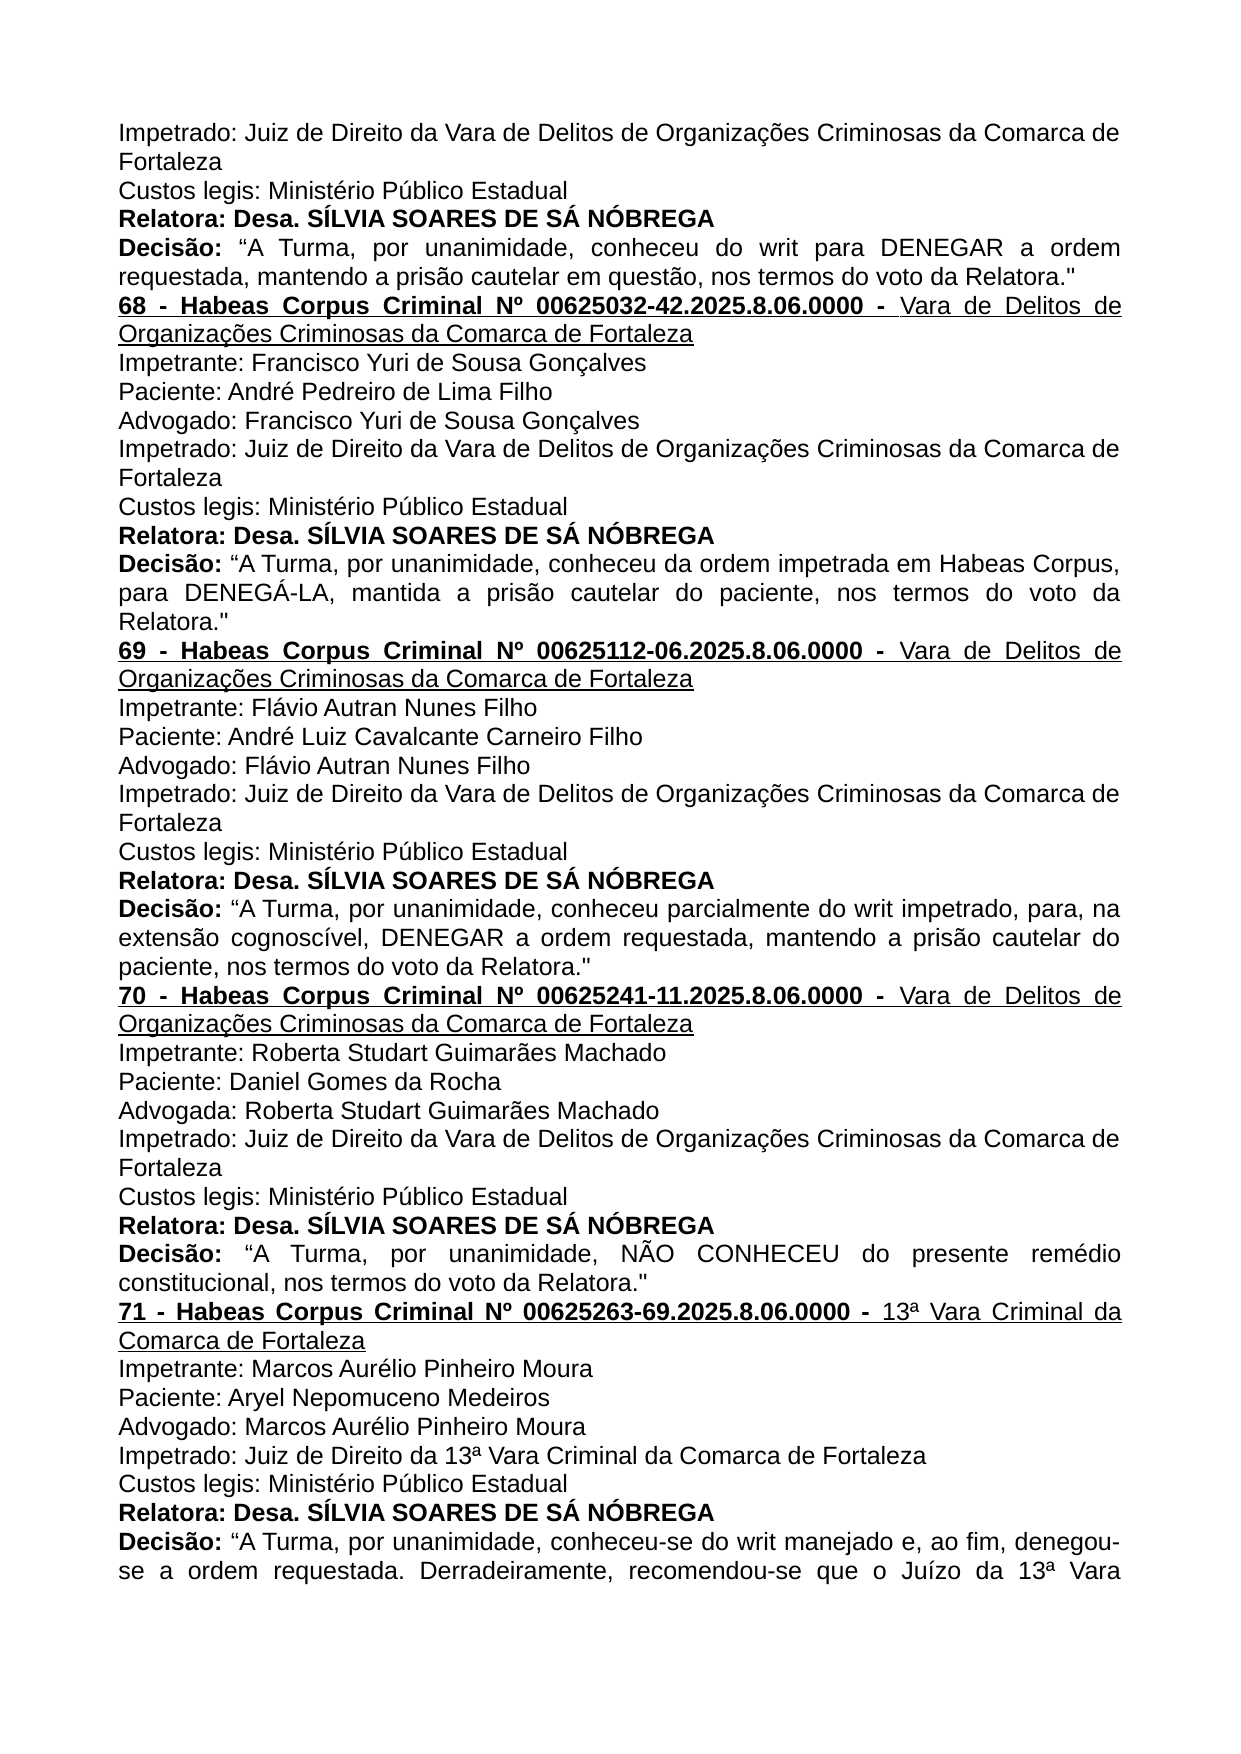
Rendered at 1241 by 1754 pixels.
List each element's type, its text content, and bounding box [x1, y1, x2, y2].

text Impetrante: Francisco Yuri de Sousa Gonçalves [118, 348, 1122, 377]
text Impetrado: Juiz de Direito da Vara de Delitos de Organizações Criminosas da Comarca de Fortaleza [118, 434, 1122, 492]
text Relatora: Desa. SÍLVIA SOARES DE SÁ NÓBREGA [118, 1211, 1122, 1239]
text Organizações Criminosas da Comarca de Fortaleza [118, 662, 1122, 693]
text Relatora: Desa. SÍLVIA SOARES DE SÁ NÓBREGA [118, 521, 1122, 549]
text 69 - Habeas Corpus Criminal Nº 00625112-06.2025.8.06.0000 - Vara de Delitos de [118, 636, 1122, 661]
text Advogado: Marcos Aurélio Pinheiro Moura [118, 1412, 1122, 1441]
text Comarca de Fortaleza [118, 1323, 1122, 1354]
text Custos legis: Ministério Público Estadual [118, 176, 1122, 204]
text Impetrante: Marcos Aurélio Pinheiro Moura [118, 1354, 1122, 1383]
text Advogado: Francisco Yuri de Sousa Gonçalves [118, 406, 1122, 434]
text Impetrado: Juiz de Direito da Vara de Delitos de Organizações Criminosas da Comarca de Fortaleza [118, 118, 1122, 176]
text Impetrante: Roberta Studart Guimarães Machado [118, 1038, 1122, 1067]
text Custos legis: Ministério Público Estadual [118, 1182, 1122, 1211]
text Relatora: Desa. SÍLVIA SOARES DE SÁ NÓBREGA [118, 204, 1122, 233]
text Impetrante: Flávio Autran Nunes Filho [118, 693, 1122, 722]
text Custos legis: Ministério Público Estadual [118, 1469, 1122, 1498]
text Decisão: “A Turma, por unanimidade, NÃO CONHECEU do presente remédio constitucional, nos termos do voto da Relatora." [118, 1239, 1122, 1297]
text Custos legis: Ministério Público Estadual [118, 837, 1122, 866]
text Advogado: Flávio Autran Nunes Filho [118, 751, 1122, 779]
text Decisão: “A Turma, por unanimidade, conheceu-se do writ manejado e, ao fim, denegou- se a ordem requestada. Derradeiramente, recomendou-se que o Juízo da 13ª Vara [118, 1527, 1122, 1584]
text Decisão: “A Turma, por unanimidade, conheceu parcialmente do writ impetrado, para, na extensão cognoscível, DENEGAR a ordem requestada, mantendo a prisão cautelar do paciente, nos termos do voto da Relatora." [118, 894, 1122, 981]
text 71 - Habeas Corpus Criminal Nº 00625263-69.2025.8.06.0000 - 13ª Vara Criminal da [118, 1297, 1122, 1322]
text Impetrado: Juiz de Direito da 13ª Vara Criminal da Comarca de Fortaleza [118, 1441, 1122, 1469]
text Paciente: André Pedreiro de Lima Filho [118, 377, 1122, 406]
text Organizações Criminosas da Comarca de Fortaleza [118, 1007, 1122, 1038]
text Decisão: “A Turma, por unanimidade, conheceu da ordem impetrada em Habeas Corpus, para DENEGÁ-LA, mantida a prisão cautelar do paciente, nos termos do voto da Relatora." [118, 549, 1122, 636]
text Relatora: Desa. SÍLVIA SOARES DE SÁ NÓBREGA [118, 866, 1122, 894]
text Relatora: Desa. SÍLVIA SOARES DE SÁ NÓBREGA [118, 1498, 1122, 1527]
text Impetrado: Juiz de Direito da Vara de Delitos de Organizações Criminosas da Comarca de Fortaleza [118, 1124, 1122, 1182]
text Advogada: Roberta Studart Guimarães Machado [118, 1096, 1122, 1124]
text Impetrado: Juiz de Direito da Vara de Delitos de Organizações Criminosas da Comarca de Fortaleza [118, 779, 1122, 837]
text 70 - Habeas Corpus Criminal Nº 00625241-11.2025.8.06.0000 - Vara de Delitos de [118, 981, 1122, 1006]
text Custos legis: Ministério Público Estadual [118, 492, 1122, 521]
text 68 - Habeas Corpus Criminal Nº 00625032-42.2025.8.06.0000 - Vara de Delitos de [118, 291, 1122, 316]
text Organizações Criminosas da Comarca de Fortaleza [118, 317, 1122, 348]
text Paciente: Aryel Nepomuceno Medeiros [118, 1383, 1122, 1412]
text Paciente: André Luiz Cavalcante Carneiro Filho [118, 722, 1122, 751]
text Decisão: “A Turma, por unanimidade, conheceu do writ para DENEGAR a ordem requestada, mantendo a prisão cautelar em questão, nos termos do voto da Relatora." [118, 233, 1122, 291]
text Paciente: Daniel Gomes da Rocha [118, 1067, 1122, 1096]
